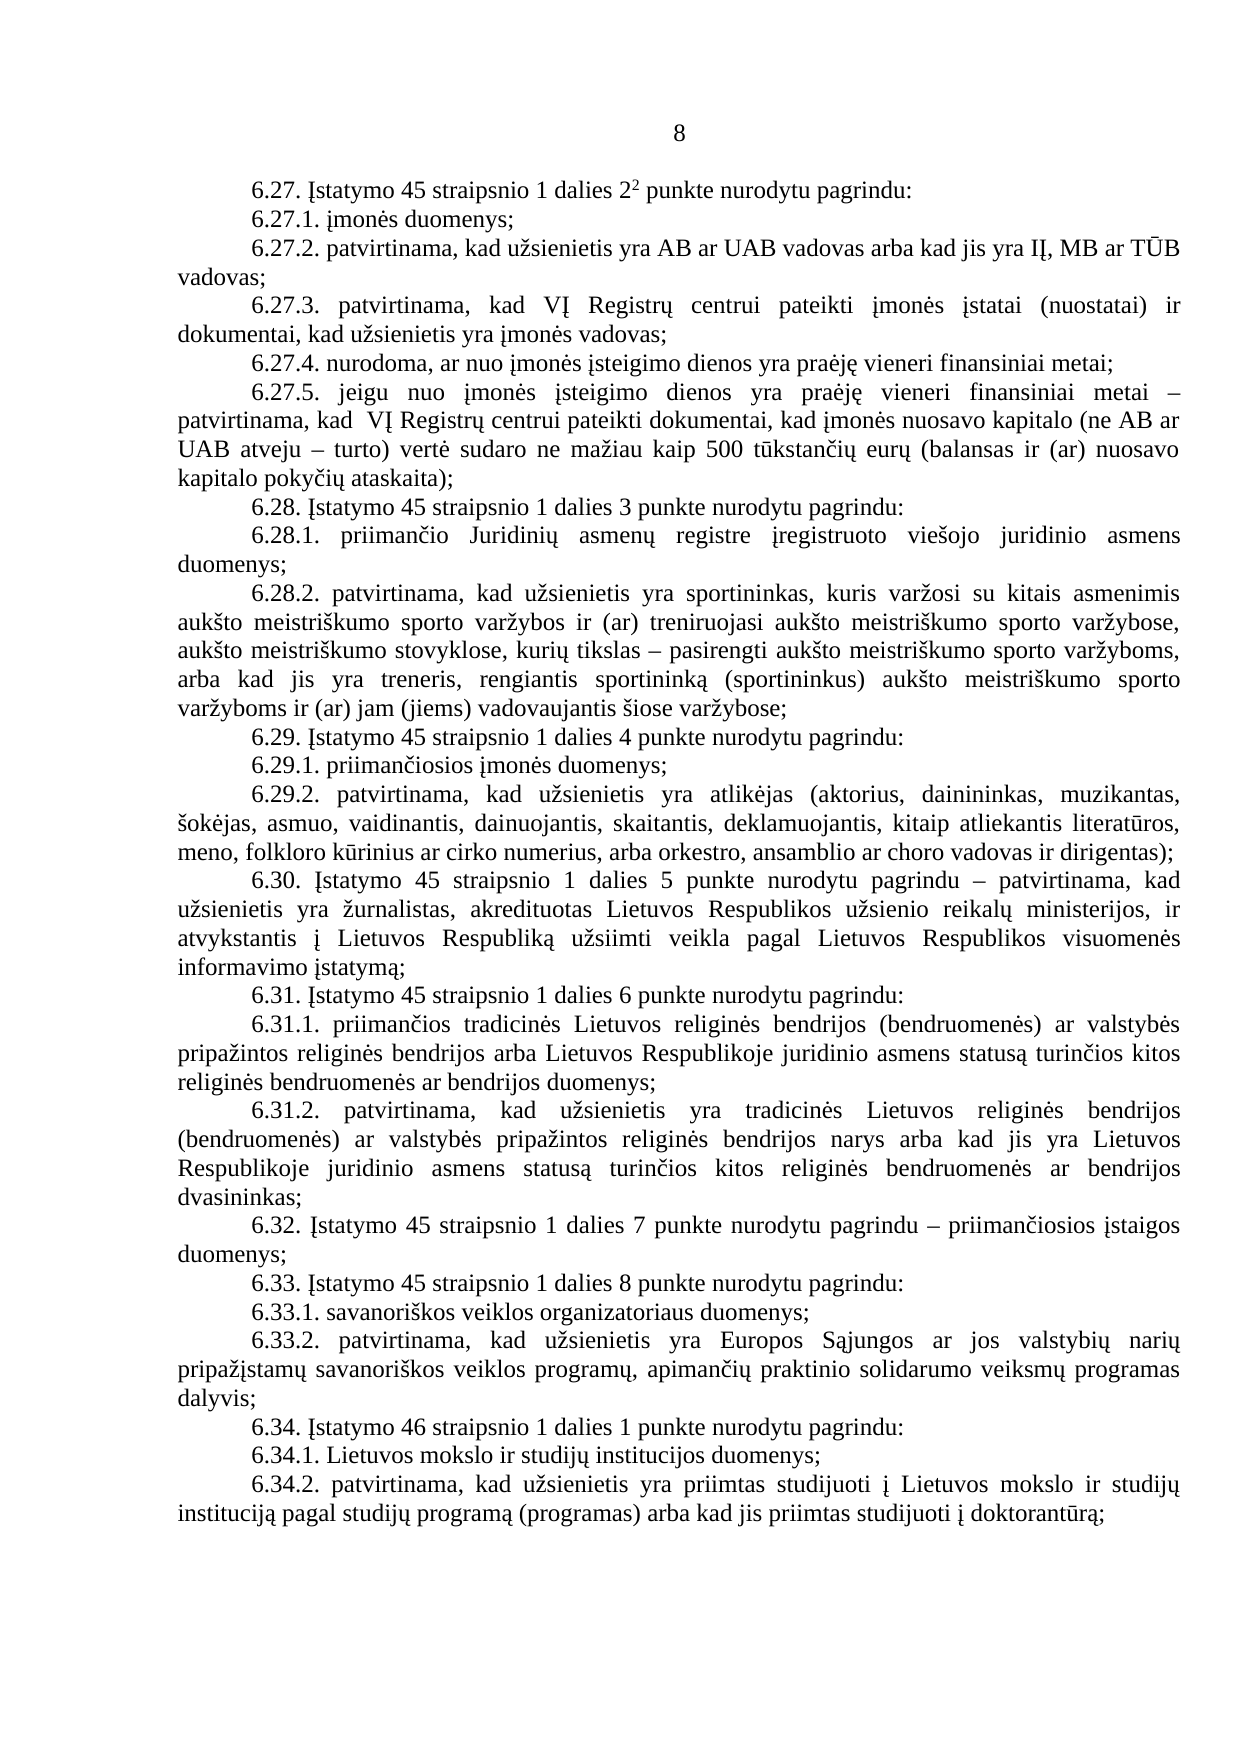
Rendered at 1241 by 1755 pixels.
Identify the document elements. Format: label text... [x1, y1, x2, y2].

text 6.27.5. jeigu nuo įmonės įsteigimo dienos yra praėję vieneri finansiniai metai – patvirtinama, kad VĮ Registrų centrui pateikti dokumentai, kad įmonės nuosavo kapitalo (ne AB ar UAB atveju – turto) vertė sudaro ne mažiau kaip 500 tūkstančių eurų (balansas ir (ar) nuosavo kapitalo pokyčių ataskaita); [177, 377, 1181, 492]
text 6.29.1. priimančiosios įmonės duomenys; [177, 751, 1181, 779]
text 6.27.4. nurodoma, ar nuo įmonės įsteigimo dienos yra praėję vieneri finansiniai metai; [177, 348, 1181, 377]
text 6.31. Įstatymo 45 straipsnio 1 dalies 6 punkte nurodytu pagrindu: [177, 981, 1181, 1009]
text 6.27.2. patvirtinama, kad užsienietis yra AB ar UAB vadovas arba kad jis yra IĮ, MB ar TŪB vadovas; [177, 233, 1181, 291]
text 6.28.1. priimančio Juridinių asmenų registre įregistruoto viešojo juridinio asmens duomenys; [177, 521, 1181, 578]
text 6.34. Įstatymo 46 straipsnio 1 dalies 1 punkte nurodytu pagrindu: [177, 1412, 1181, 1441]
text 6.33. Įstatymo 45 straipsnio 1 dalies 8 punkte nurodytu pagrindu: [177, 1268, 1181, 1297]
text 6.33.2. patvirtinama, kad užsienietis yra Europos Sąjungos ar jos valstybių narių pripažįstamų savanoriškos veiklos programų, apimančių praktinio solidarumo veiksmų programas dalyvis; [177, 1326, 1181, 1412]
text 6.28.2. patvirtinama, kad užsienietis yra sportininkas, kuris varžosi su kitais asmenimis aukšto meistriškumo sporto varžybos ir (ar) treniruojasi aukšto meistriškumo sporto varžybose, aukšto meistriškumo stovyklose, kurių tikslas – pasirengti aukšto meistriškumo sporto varžyboms, arba kad jis yra treneris, rengiantis sportininką (sportininkus) aukšto meistriškumo sporto varžyboms ir (ar) jam (jiems) vadovaujantis šiose varžybose; [177, 578, 1181, 722]
text 6.31.2. patvirtinama, kad užsienietis yra tradicinės Lietuvos religinės bendrijos (bendruomenės) ar valstybės pripažintos religinės bendrijos narys arba kad jis yra Lietuvos Respublikoje juridinio asmens statusą turinčios kitos religinės bendruomenės ar bendrijos dvasininkas; [177, 1096, 1181, 1211]
text 6.29. Įstatymo 45 straipsnio 1 dalies 4 punkte nurodytu pagrindu: [177, 722, 1181, 751]
text 6.33.1. savanoriškos veiklos organizatoriaus duomenys; [177, 1297, 1181, 1326]
text 6.32. Įstatymo 45 straipsnio 1 dalies 7 punkte nurodytu pagrindu – priimančiosios įstaigos duomenys; [177, 1211, 1181, 1268]
text 6.27.1. įmonės duomenys; [177, 204, 1181, 233]
text 6.27. Įstatymo 45 straipsnio 1 dalies 22 punkte nurodytu pagrindu: [177, 176, 1181, 204]
text 6.28. Įstatymo 45 straipsnio 1 dalies 3 punkte nurodytu pagrindu: [177, 492, 1181, 521]
text 6.31.1. priimančios tradicinės Lietuvos religinės bendrijos (bendruomenės) ar valstybės pripažintos religinės bendrijos arba Lietuvos Respublikoje juridinio asmens statusą turinčios kitos religinės bendruomenės ar bendrijos duomenys; [177, 1009, 1181, 1096]
text 6.34.2. patvirtinama, kad užsienietis yra priimtas studijuoti į Lietuvos mokslo ir studijų instituciją pagal studijų programą (programas) arba kad jis priimtas studijuoti į doktorantūrą; [177, 1469, 1181, 1527]
text 6.30. Įstatymo 45 straipsnio 1 dalies 5 punkte nurodytu pagrindu – patvirtinama, kad užsienietis yra žurnalistas, akredituotas Lietuvos Respublikos užsienio reikalų ministerijos, ir atvykstantis į Lietuvos Respubliką užsiimti veikla pagal Lietuvos Respublikos visuomenės informavimo įstatymą; [177, 866, 1181, 981]
text 6.29.2. patvirtinama, kad užsienietis yra atlikėjas (aktorius, dainininkas, muzikantas, šokėjas, asmuo, vaidinantis, dainuojantis, skaitantis, deklamuojantis, kitaip atliekantis literatūros, meno, folkloro kūrinius ar cirko numerius, arba orkestro, ansamblio ar choro vadovas ir dirigentas); [177, 779, 1181, 866]
text 6.27.3. patvirtinama, kad VĮ Registrų centrui pateikti įmonės įstatai (nuostatai) ir dokumentai, kad užsienietis yra įmonės vadovas; [177, 291, 1181, 348]
text 6.34.1. Lietuvos mokslo ir studijų institucijos duomenys; [177, 1441, 1181, 1469]
